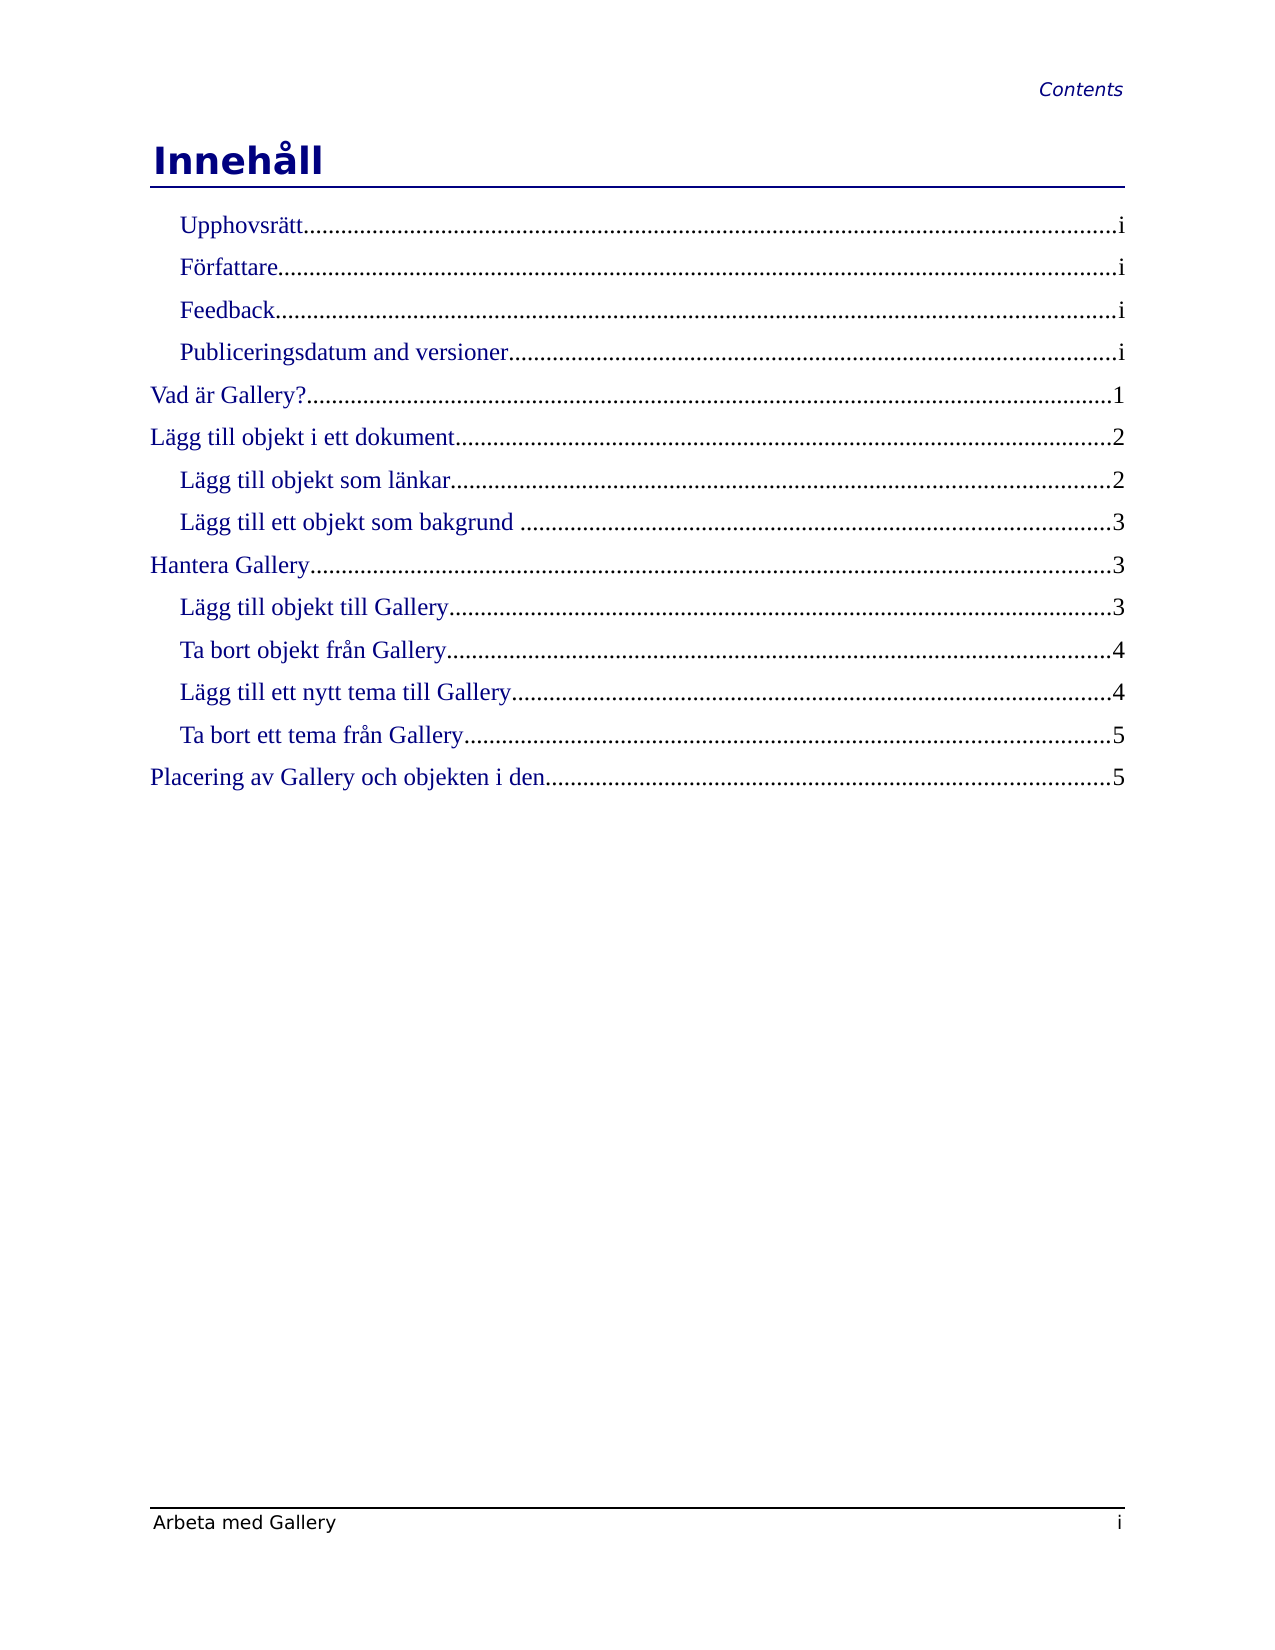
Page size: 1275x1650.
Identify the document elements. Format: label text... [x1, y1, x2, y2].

text Lägg till ett objekt som bakgrund 3 [179, 508, 1125, 536]
text Placering av Gallery och objekten i den 5 [150, 763, 1125, 791]
text Upphovsrätt i [179, 211, 1125, 238]
text Innehåll [150, 137, 1125, 186]
text Lägg till objekt som länkar 2 [179, 466, 1125, 493]
text Lägg till objekt i ett dokument 2 [150, 423, 1125, 451]
text Författare i [179, 253, 1125, 281]
text Ta bort objekt från Gallery 4 [179, 636, 1125, 663]
text Publiceringsdatum and versioner i [179, 338, 1125, 366]
text Lägg till ett nytt tema till Gallery 4 [179, 678, 1125, 706]
text Lägg till objekt till Gallery 3 [179, 593, 1125, 621]
text Hantera Gallery 3 [150, 551, 1125, 578]
text Feedback i [179, 296, 1125, 323]
text Vad är Gallery? 1 [150, 381, 1125, 408]
text Ta bort ett tema från Gallery 5 [179, 721, 1125, 748]
